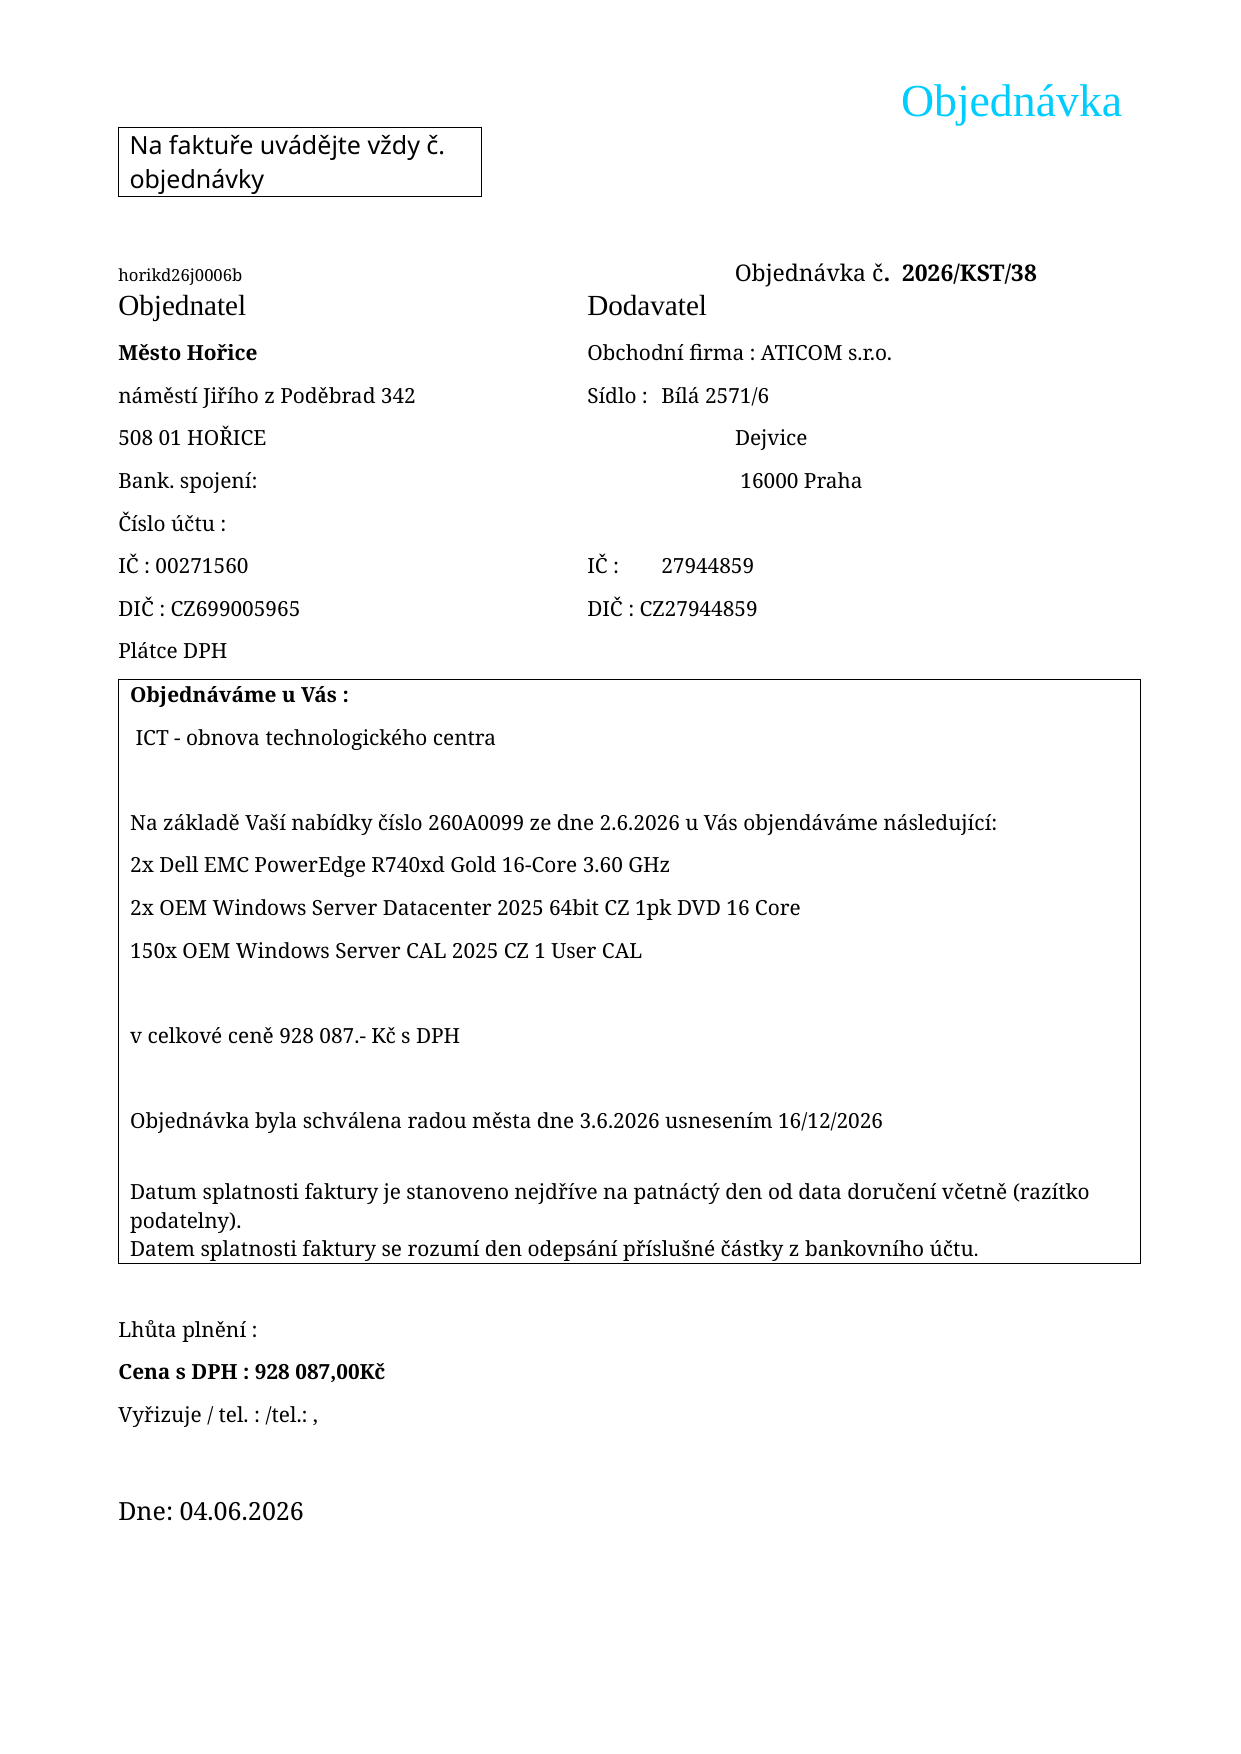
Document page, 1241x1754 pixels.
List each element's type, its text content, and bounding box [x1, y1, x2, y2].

text 508 01 HOŘICE Dejvice [118, 423, 1122, 452]
table_header [118, 1545, 1127, 1597]
text Vyřizuje / tel. : /tel.: , [118, 1400, 1122, 1428]
text Město Hořice Obchodní firma : ATICOM s.r.o. [118, 338, 1122, 367]
table_header Objednáváme u Vás : ICT - obnova technologického centra Na základě Vaší nabídky číslo 260A0099 ze dne 2.6.2026 u Vás objendáváme následující: 2x Dell EMC PowerEdge R740xd Gold 16-Core 3.60 GHz 2x OEM Windows Server Datacenter 2025 64bit CZ 1pk DVD 16 Core 150x OEM Windows Server CAL 2025 CZ 1 User CAL v celkové ceně 928 087.- Kč s DPH Objednávka byla schválena radou města dne 3.6.2026 usnesením 16/12/2026 Datum splatnosti faktury je stanoveno nejdříve na patnáctý den od data doručení včetně (razítko podatelny). Datem splatnosti faktury se rozumí den odepsání příslušné částky z bankovního účtu. [119, 680, 1140, 1263]
table_header Na faktuře uvádějte vždy č. objednávky [119, 128, 481, 196]
text Cena s DPH : 928 087,00Kč [118, 1357, 1122, 1386]
text Dne: 04.06.2026 [118, 1493, 1122, 1528]
text Plátce DPH [118, 637, 1122, 665]
text Lhůta plnění : [118, 1315, 1122, 1343]
text Objednatel Dodavatel [118, 288, 1122, 322]
text Číslo účtu : [118, 509, 1122, 537]
text Bank. spojení: 16000 Praha [118, 466, 1122, 494]
text DIČ : CZ699005965 DIČ : CZ27944859 [118, 594, 1122, 622]
text horikd26j0006b Objednávka č. 2026/KST/38 [118, 257, 1122, 288]
text náměstí Jiřího z Poděbrad 342 Sídlo : Bílá 2571/6 [118, 381, 1122, 409]
text IČ : 00271560 IČ : 27944859 [118, 551, 1122, 580]
table_header [1127, 1545, 1161, 1597]
